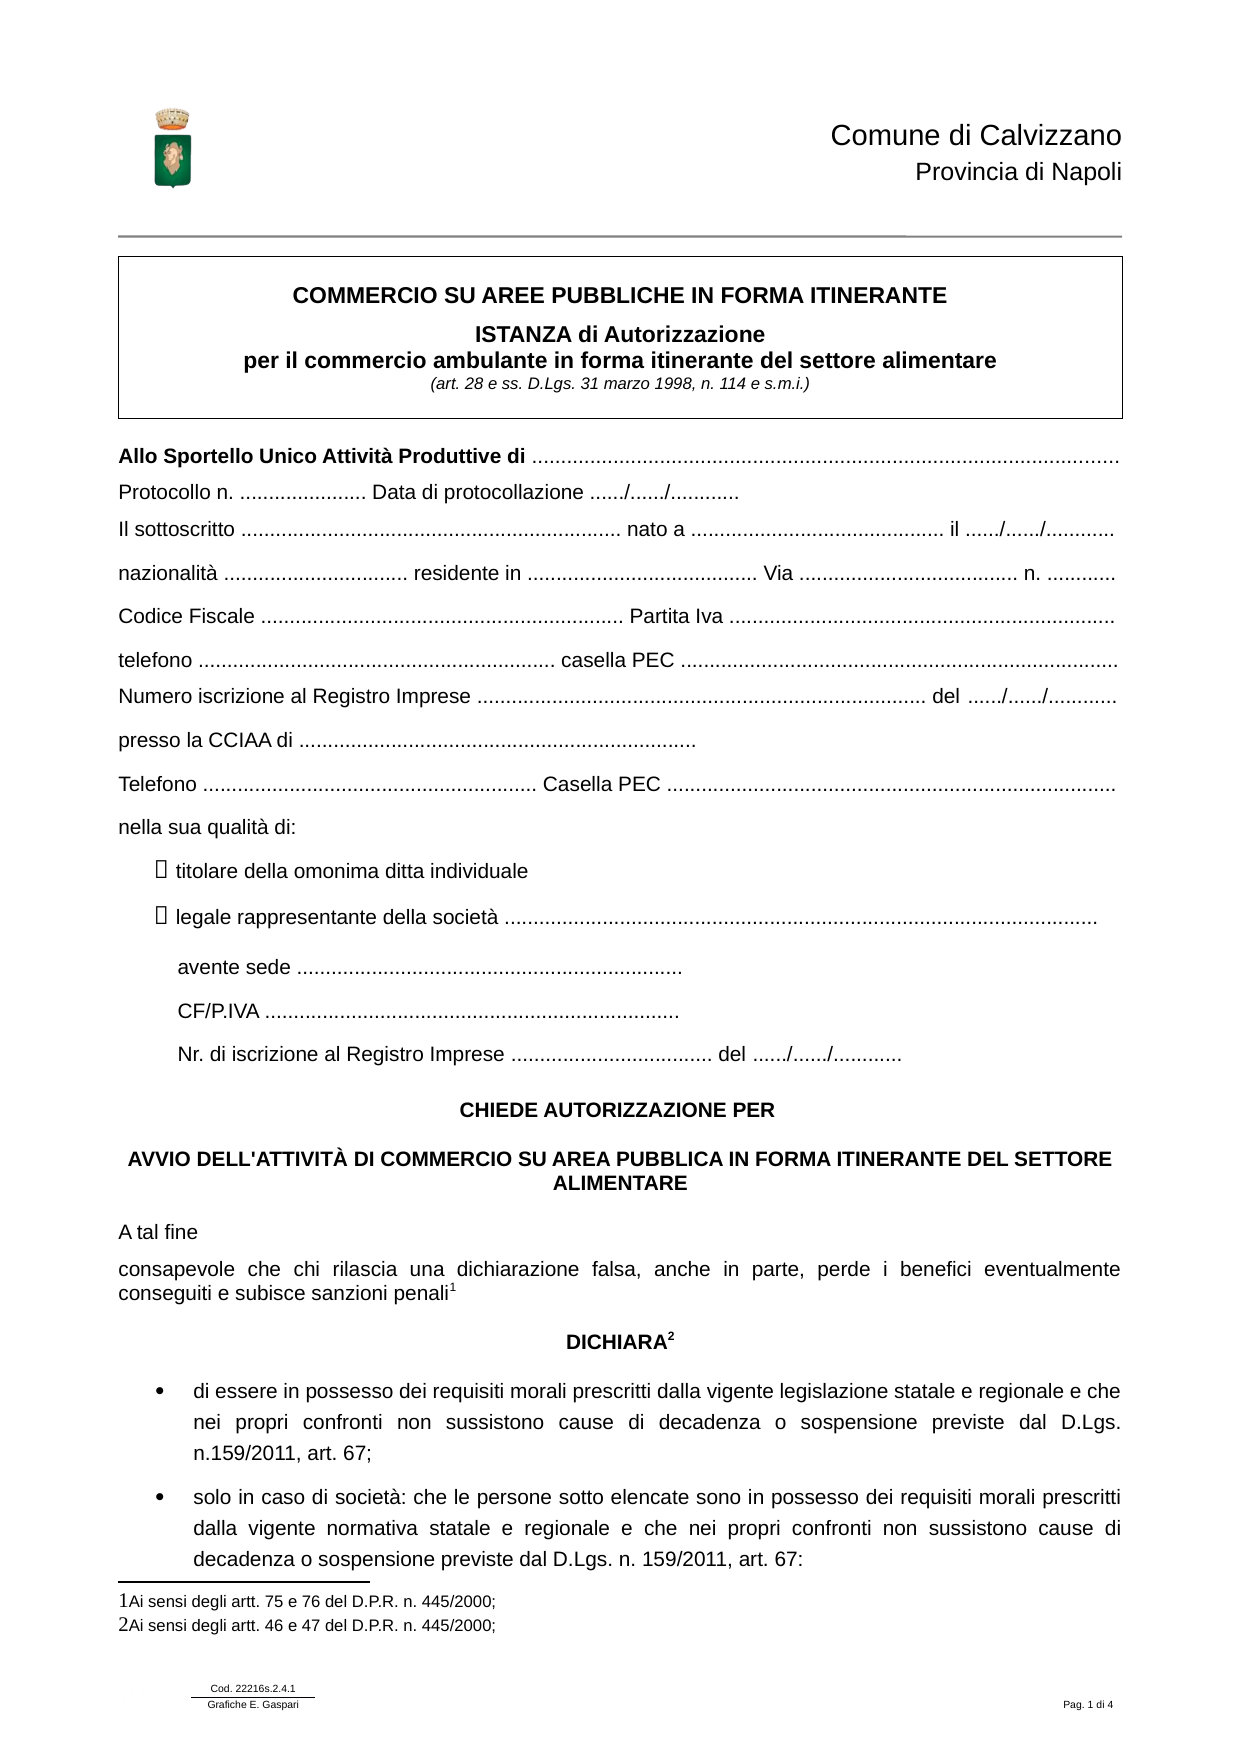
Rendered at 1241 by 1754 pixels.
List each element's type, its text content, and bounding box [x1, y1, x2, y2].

text Nr. di iscrizione al Registro Imprese ................................... del ....../....../............ [177, 1042, 1122, 1066]
text nella sua qualità di: [118, 815, 1122, 839]
text avente sede ................................................................... [177, 955, 1122, 979]
text Il sottoscritto .................................................................. nato a ............................................ il ....../....../............ [118, 517, 1122, 541]
list solo in caso di società: che le persone sotto elencate sono in possesso dei requisiti morali prescritti dalla vigente normativa statale e regionale e che nei propri confronti non sussistono cause di decadenza o sospensione previste dal D.Lgs. n. 159/2011, art. 67: [156, 1484, 1122, 1571]
text Codice Fiscale ............................................................... Partita Iva ................................................................... [118, 604, 1122, 628]
text  titolare della omonima ditta individuale [153, 851, 1122, 886]
text Allo Sportello Unico Attività Produttive di [118, 444, 1122, 468]
text Numero iscrizione al Registro Imprese .............................................................................. del ....../....../............ [118, 684, 1122, 708]
text Provincia di Napoli [224, 157, 1122, 185]
picture [122, 87, 224, 219]
text CHIEDE AUTORIZZAZIONE PER [118, 1098, 1122, 1122]
text DICHIARA [118, 1329, 1122, 1353]
text Comune di Calvizzano [224, 118, 1122, 152]
text telefono .............................................................. casella PEC ............................................................................ [118, 648, 1122, 672]
table_header COMMERCIO SU AREE PUBBLICHE IN FORMA ITINERANTE ISTANZA di Autorizzazione per il commercio ambulante in forma itinerante del settore alimentare (art. 28 e ss. D.Lgs. 31 marzo 1998, n. 114 e s.m.i.) [119, 257, 1122, 418]
list di essere in possesso dei requisiti morali prescritti dalla vigente legislazione statale e regionale e che nei propri confronti non sussistono cause di decadenza o sospensione previste dal D.Lgs. n.159/2011, art. 67; [156, 1378, 1122, 1465]
text Ai sensi degli artt. 46 e 47 del D.P.R. n. 445/2000; [118, 1612, 1122, 1636]
text CF/P.IVA ........................................................................ [177, 998, 1122, 1022]
text  legale rappresentante della società ....................................................................................................... [153, 898, 1122, 932]
text consapevole che chi rilascia una dichiarazione falsa, anche in parte, perde i benefici eventualmente conseguiti e subisce sanzioni penali [118, 1257, 1122, 1304]
text Ai sensi degli artt. 75 e 76 del D.P.R. n. 445/2000; [118, 1588, 1122, 1612]
text Protocollo n. ...................... Data di protocollazione ....../....../............ [118, 480, 1122, 504]
text nazionalità ................................ residente in ........................................ Via ...................................... n. ............ [118, 560, 1122, 584]
text presso la CCIAA di ..................................................................... [118, 728, 1122, 752]
text AVVIO DELL'ATTIVITÀ DI COMMERCIO SU AREA PUBBLICA IN FORMA ITINERANTE DEL SETTORE ALIMENTARE [118, 1147, 1122, 1195]
text Telefono .......................................................... Casella PEC .............................................................................. [118, 771, 1122, 795]
text A tal fine [118, 1220, 1122, 1244]
